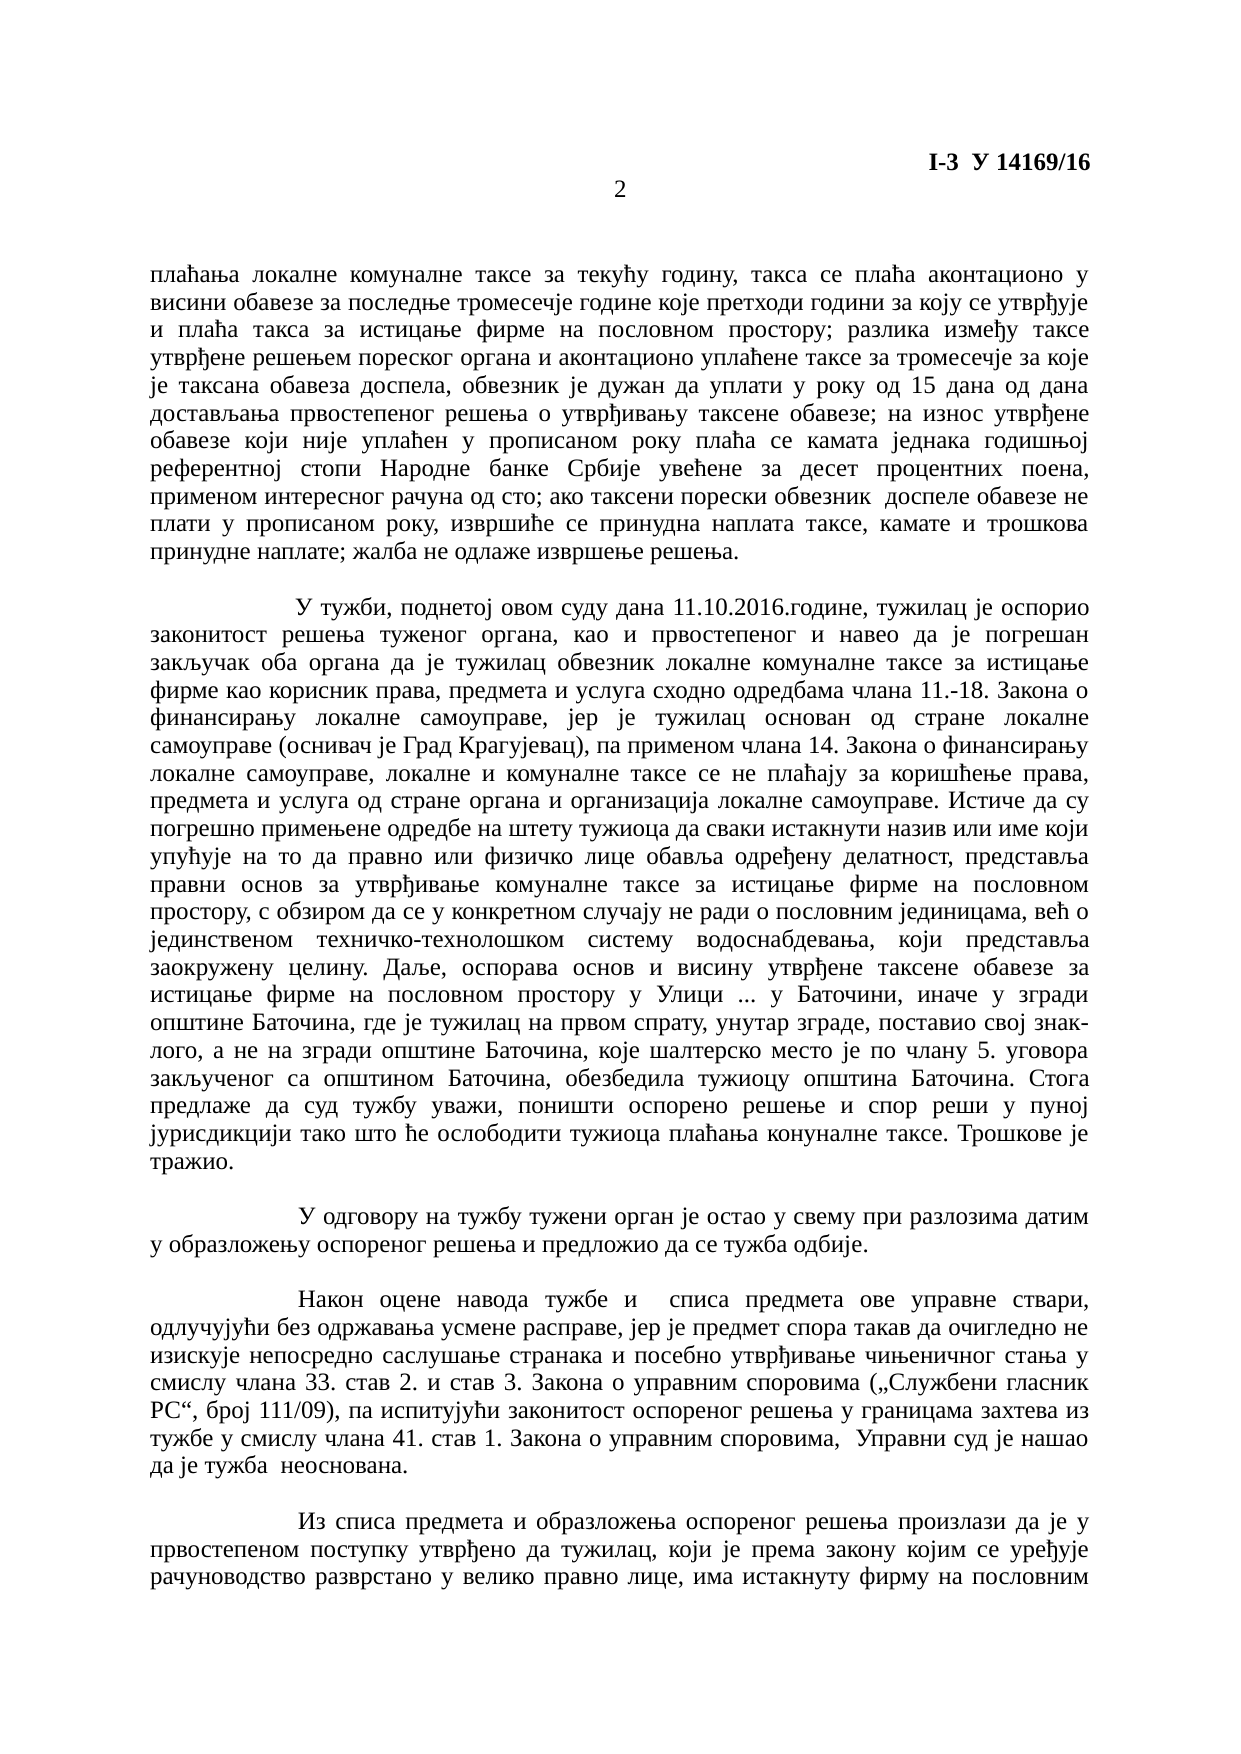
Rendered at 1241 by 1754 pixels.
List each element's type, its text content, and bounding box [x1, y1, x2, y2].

text У тужби, поднетој овом суду дана 11.10.2016.године, тужилац је оспорио законитост решења туженог органа, као и првостепеног и навео да је погрешан закључак оба органа да је тужилац обвезник локалне комуналне таксе за истицање фирме као корисник права, предмета и услуга сходно одредбама члана 11.-18. Закона о финансирању локалне самоуправе, јер је тужилац основан од стране локалне самоуправе (оснивач је Град Крагујевац), па применом члана 14. Закона о финансирању локалне самоуправе, локалне и комуналне таксе се не плаћају за коришћење права, предмета и услуга од стране органа и организација локалне самоуправе. Истиче да су погрешно примењене одредбе на штету тужиоца да сваки истакнути назив или име који упућује на то да правно или физичко лице обавља одређену делатност, представља правни основ за утврђивање комуналне таксе за истицање фирме на пословном простору, с обзиром да се у конкретном случају не ради о пословним јединицама, већ о јединственом техничко-технолошком систему водоснабдевања, који представља заокружену целину. Даље, оспорава основ и висину утврђене таксене обавезе за истицање фирме на пословном простору у Улици ... у Баточини, иначе у згради општине Баточина, где је тужилац на првом спрату, унутар зграде, поставио свој знак-лого, а не на згради општине Баточина, које шалтерско место је по члану 5. уговора закљученог са општином Баточина, обезбедила тужиоцу општина Баточина. Стога предлаже да суд тужбу уважи, поништи оспорено решење и спор реши у пуној јурисдикцији тако што ће ослободити тужиоца плаћања конуналне таксе. Трошкове је тражио. [150, 593, 1090, 1174]
text Након оцене навода тужбе и списа предмета ове управне ствари, одлучујући без одржавања усмене расправе, јер је предмет спора такав да очигледно не изискује непосредно саслушање странака и посебно утврђивање чињеничног стања у смислу члана 33. став 2. и став 3. Закона о управним споровима („Службени гласник РС“, број 111/09), па испитујући законитост оспореног решења у границама захтева из тужбе у смислу члана 41. став 1. Закона о управним споровима, Управни суд је нашао да је тужба неоснована. [150, 1285, 1090, 1479]
text У одговору на тужбу тужени орган је остао у свему при разлозима датим у образложењу оспореног решења и предложио да се тужба одбије. [150, 1202, 1090, 1258]
text плаћања локалне комуналне таксе за текућу годину, такса се плаћа аконтационо у висини обавезе за последње тромесечје године које претходи години за коју се утврђује и плаћа такса за истицање фирме на пословном простору; разлика између таксе утврђене решењем пореског органа и аконтационо уплаћене таксе за тромесечје за које је таксана обавеза доспела, обвезник је дужан да уплати у року од 15 дана од дана достављања првостепеног решења о утврђивању таксене обавезе; на износ утврђене обавезе који није уплаћен у прописаном року плаћа се камата једнака годишњој референтној стопи Народне банке Србије увећене за десет процентних поена, применом интересног рачуна од сто; ако таксени порески обвезник доспеле обавезе не плати у прописаном року, извршиће се принудна наплата таксе, камате и трошкова принудне наплате; жалба не одлаже извршење решења. [150, 260, 1090, 565]
text Из списа предмета и образложења оспореног решења произлази да је у првостепеном поступку утврђено да тужилац, који је према закону којим се уређује рачуноводство разврстано у велико правно лице, има истакнуту фирму на пословним [150, 1507, 1090, 1590]
